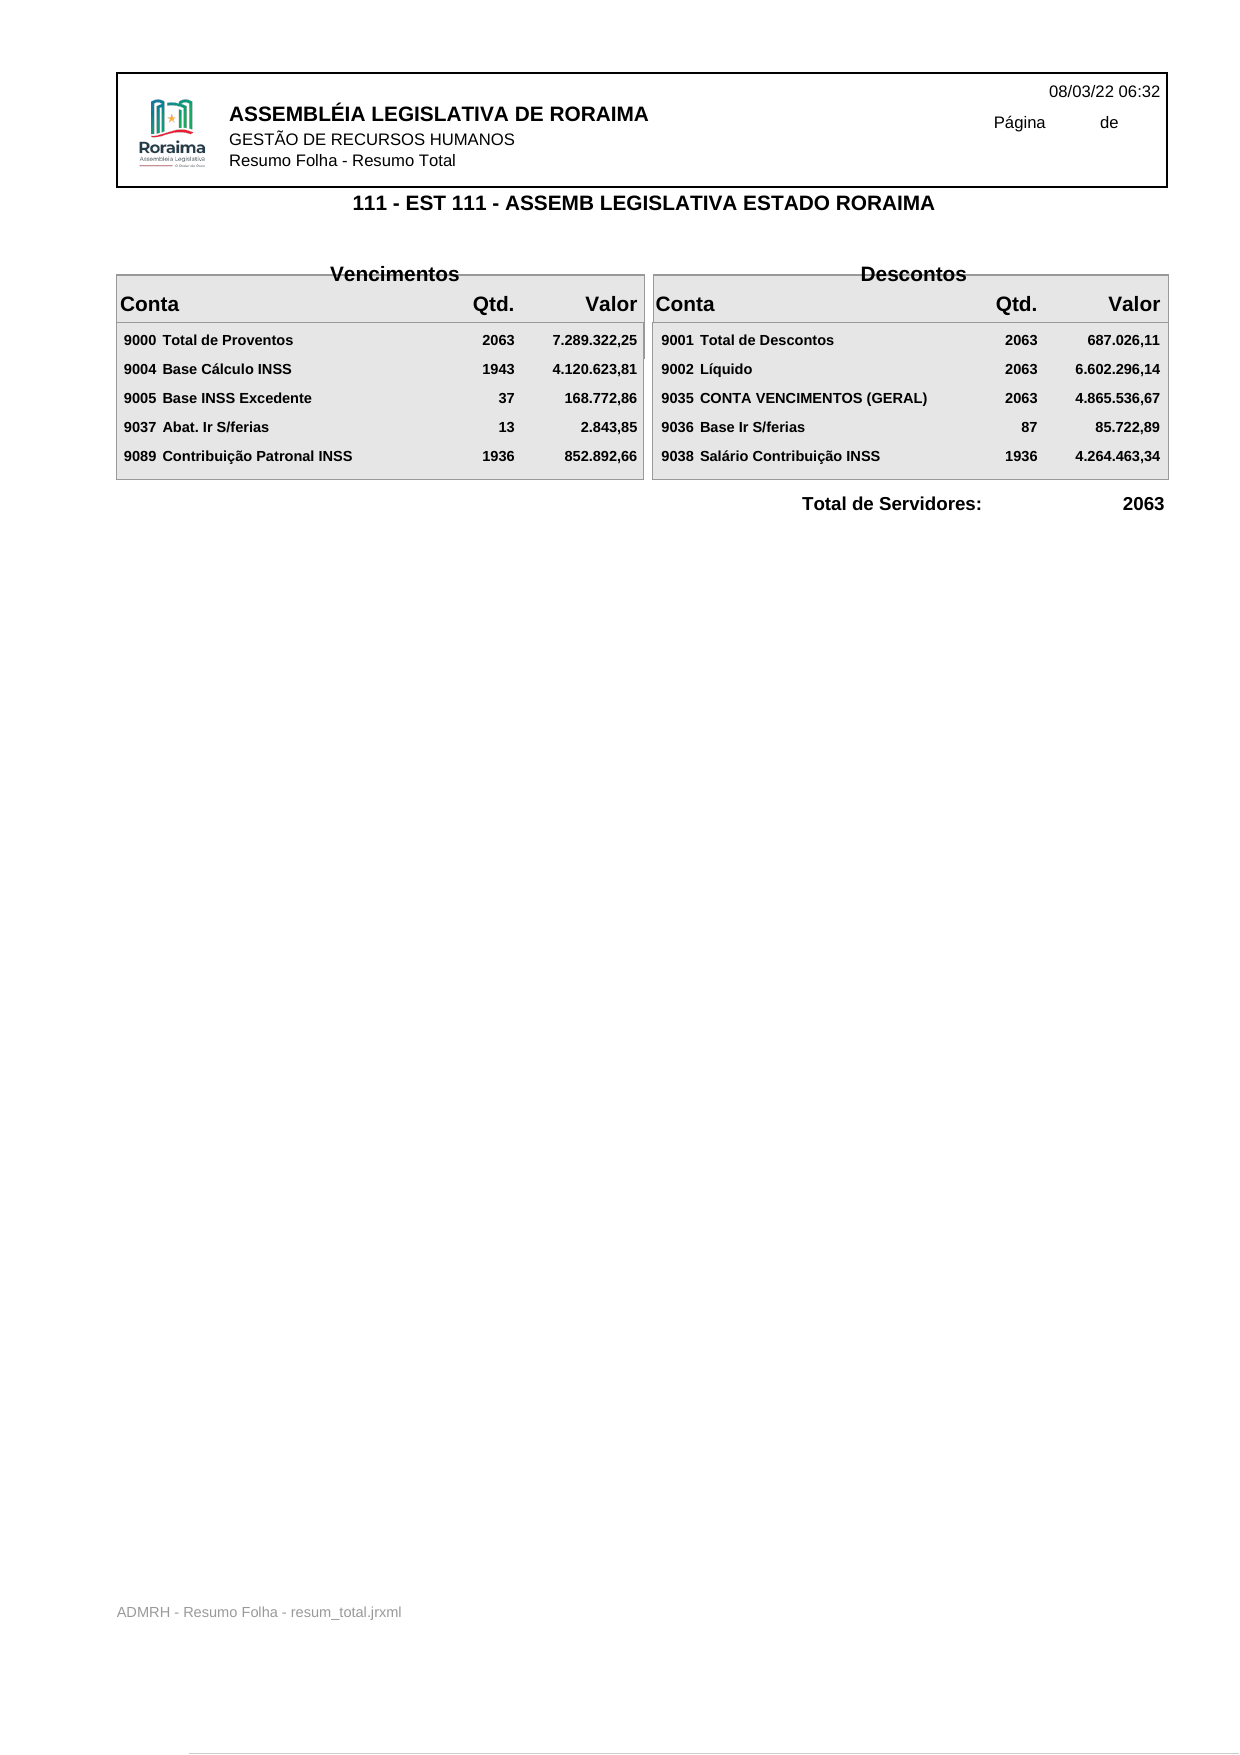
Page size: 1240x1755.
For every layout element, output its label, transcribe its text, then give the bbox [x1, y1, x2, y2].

text 111 - EST 111 - ASSEMB LEGISLATIVA ESTADO RORAIMA [352, 150, 1089, 186]
text 111 - EST 111 - ASSEMB LEGISLATIVA ESTADO RORAIMA [352, 188, 1089, 215]
text Vencimentos Descontos [150, 259, 1089, 274]
